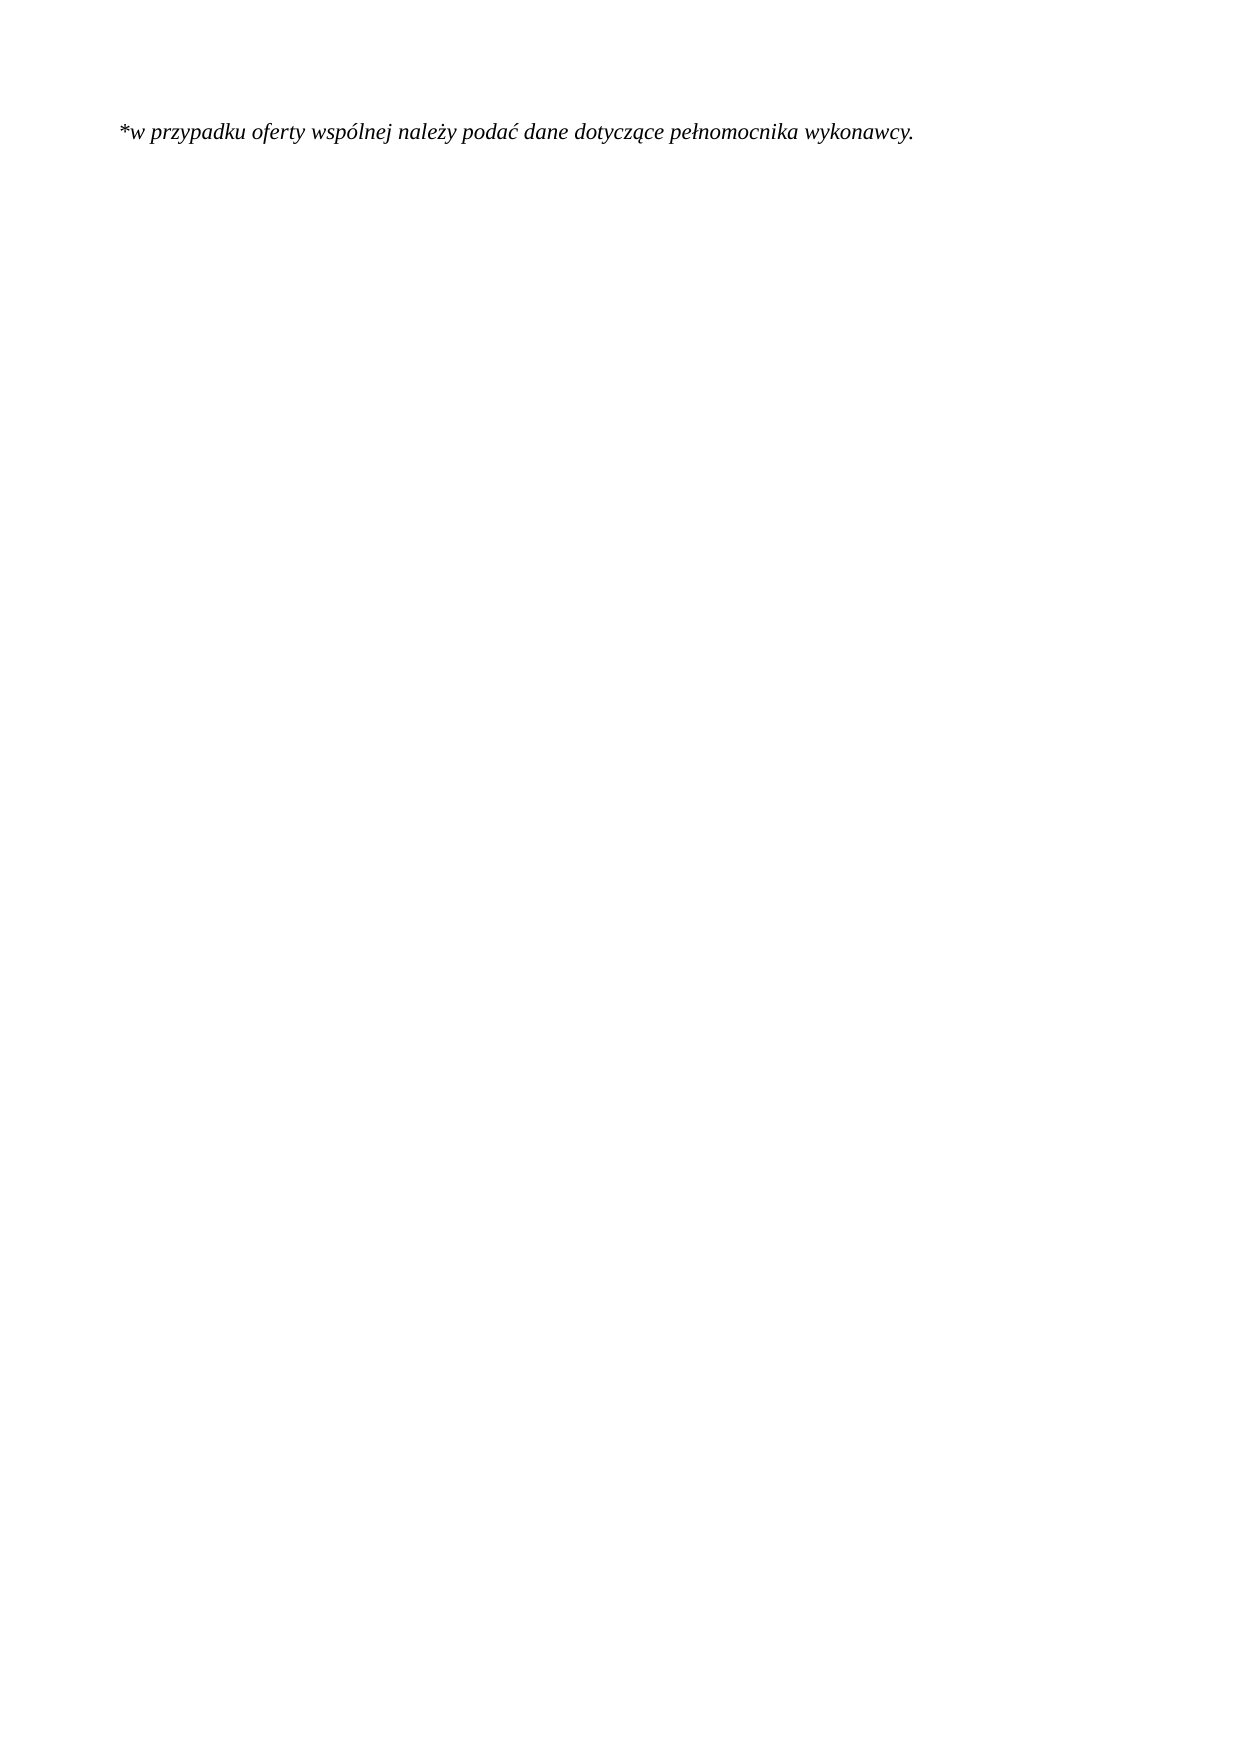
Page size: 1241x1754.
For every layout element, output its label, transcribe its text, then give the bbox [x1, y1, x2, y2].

text *w przypadku oferty wspólnej należy podać dane dotyczące pełnomocnika wykonawcy. [118, 118, 1122, 144]
